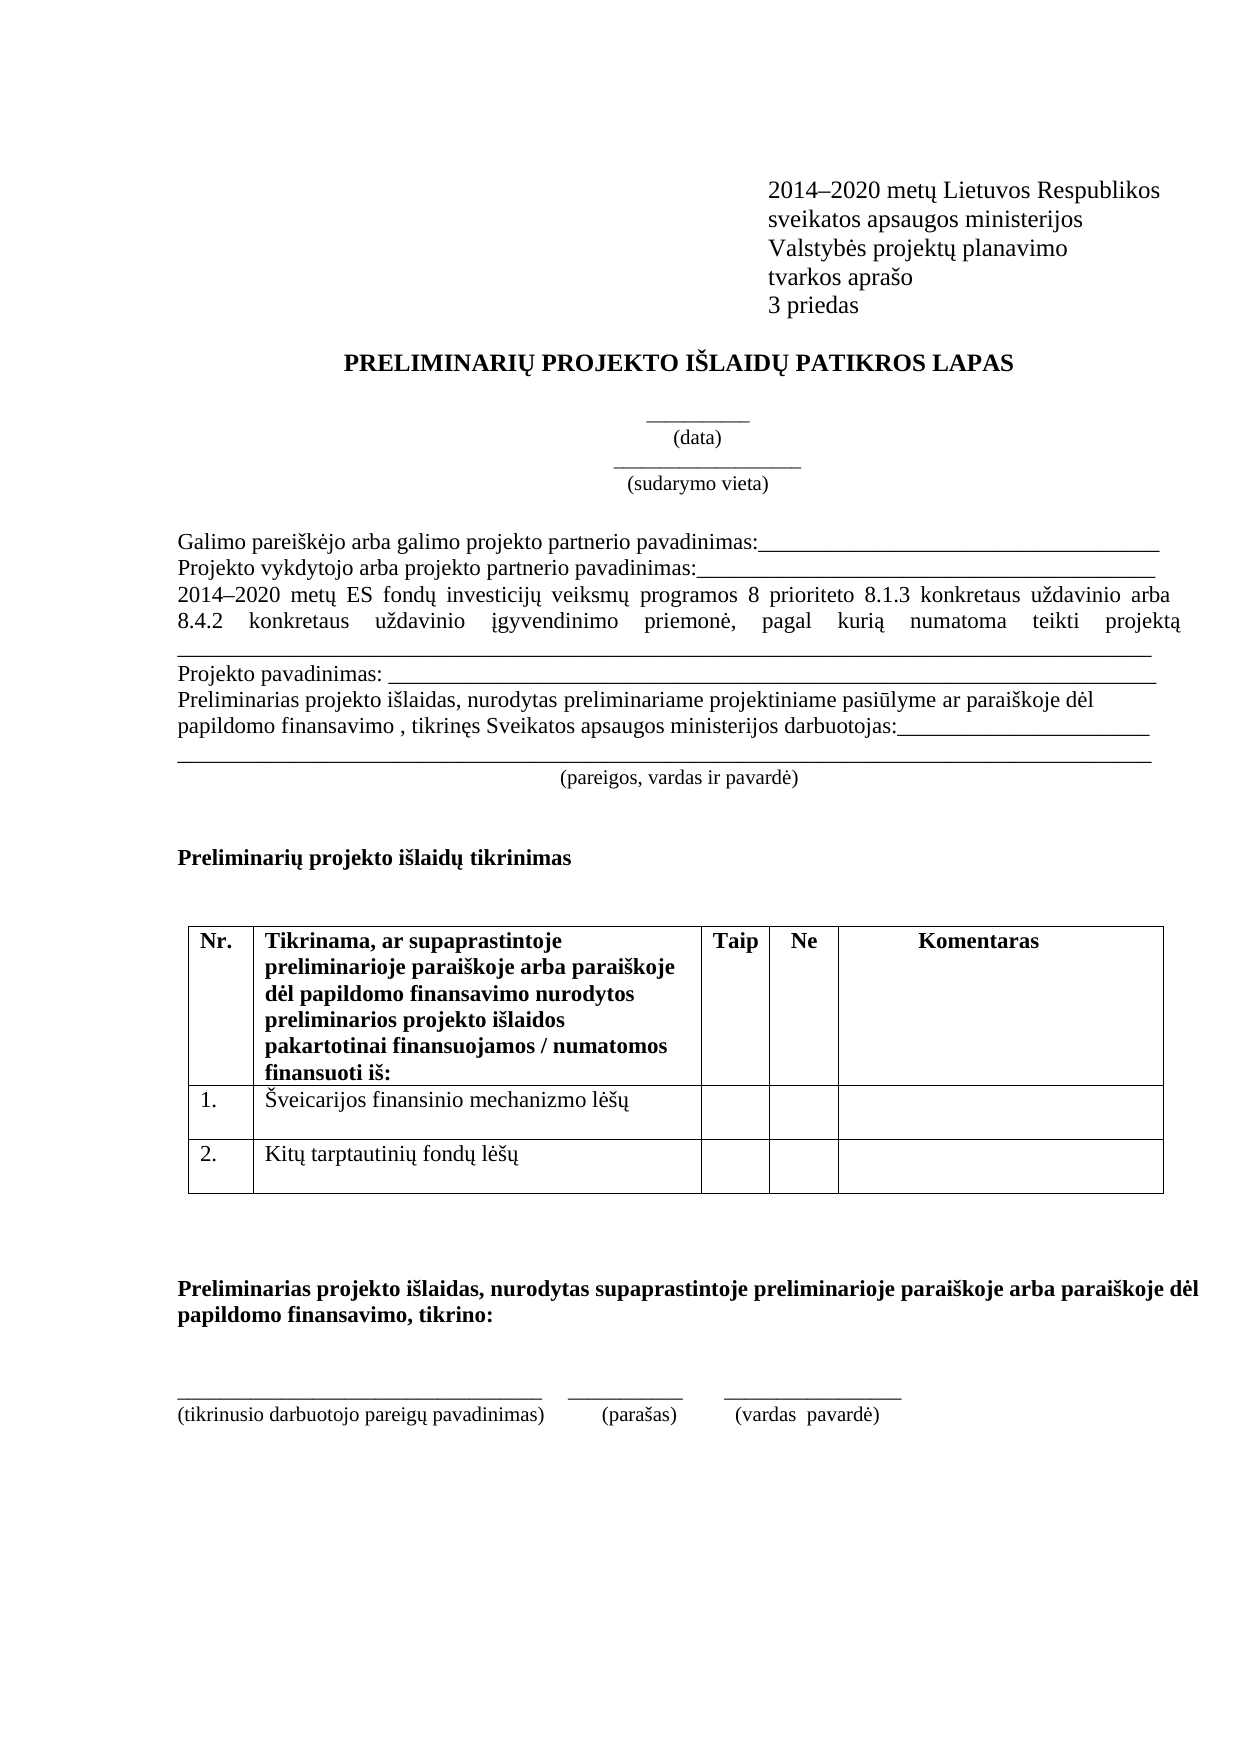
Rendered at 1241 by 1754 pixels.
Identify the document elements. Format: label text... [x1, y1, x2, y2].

table_header Tikrinama, ar supaprastintoje preliminarioje paraiškoje arba paraiškoje dėl papildomo finansavimo nurodytos preliminarios projekto išlaidos pakartotinai finansuojamos / numatomos finansuoti iš: [254, 927, 701, 1085]
text (pareigos, vardas ir pavardė) [177, 765, 1181, 789]
text ___________ [215, 403, 1181, 425]
text 2014–2020 metų ES fondų investicijų veiksmų programos 8 prioriteto 8.1.3 konkretaus uždavinio arba 8.4.2 konkretaus uždavinio įgyvendinimo priemonė, pagal kurią numatoma teikti projektą _____________________________________________________________________________________ [177, 581, 1181, 660]
table_cell [770, 1086, 838, 1139]
text Preliminarias projekto išlaidas, nurodytas supaprastintoje preliminarioje paraiškoje arba paraiškoje dėl papildomo finansavimo, tikrino: [177, 1275, 1240, 1328]
table_cell [702, 1140, 769, 1192]
table_header Taip [702, 927, 769, 1085]
text (data) [215, 425, 1181, 449]
table_cell [839, 1086, 1163, 1139]
text sveikatos apsaugos ministerijos [177, 204, 1181, 233]
table_header Nr. [189, 927, 253, 1085]
text Projekto vykdytojo arba projekto partnerio pavadinimas:________________________________________ [177, 554, 1181, 581]
table_cell [839, 1140, 1163, 1192]
text ___________________________________ ___________ _________________ [44, 1378, 1240, 1402]
table_header Ne [770, 927, 838, 1085]
table_cell Šveicarijos finansinio mechanizmo lėšų [254, 1086, 701, 1139]
text (sudarymo vieta) [177, 470, 1181, 494]
table_cell [770, 1140, 838, 1192]
text Galimo pareiškėjo arba galimo projekto partnerio pavadinimas:___________________________________ [177, 528, 1181, 554]
table_cell [702, 1086, 769, 1139]
text Preliminarias projekto išlaidas, nurodytas preliminariame projektiniame pasiūlyme ar paraiškoje dėl papildomo finansavimo , tikrinęs Sveikatos apsaugos ministerijos darbuotojas:______________________ _____________________________________________________________________________________ [177, 686, 1181, 765]
text 2014–2020 metų Lietuvos Respublikos [177, 176, 1181, 204]
table_header Komentaras [839, 927, 1163, 1085]
text Valstybės projektų planavimo [177, 233, 1181, 262]
text 3 priedas [177, 291, 1181, 319]
table_cell 2. [189, 1140, 253, 1192]
text Preliminarių projekto išlaidų tikrinimas [177, 844, 1181, 871]
table_cell 1. [189, 1086, 253, 1139]
text PRELIMINARIŲ PROJEKTO IŠLAIDŲ PATIKROS LAPAS [177, 348, 1181, 377]
text (tikrinusio darbuotojo pareigų pavadinimas) (parašas) (vardas pavardė) [44, 1402, 1240, 1426]
text tvarkos aprašo [177, 262, 1181, 291]
text Projekto pavadinimas: ___________________________________________________________________ [177, 660, 1181, 686]
table_cell Kitų tarptautinių fondų lėšų [254, 1140, 701, 1192]
text ____________________ [177, 449, 1181, 470]
